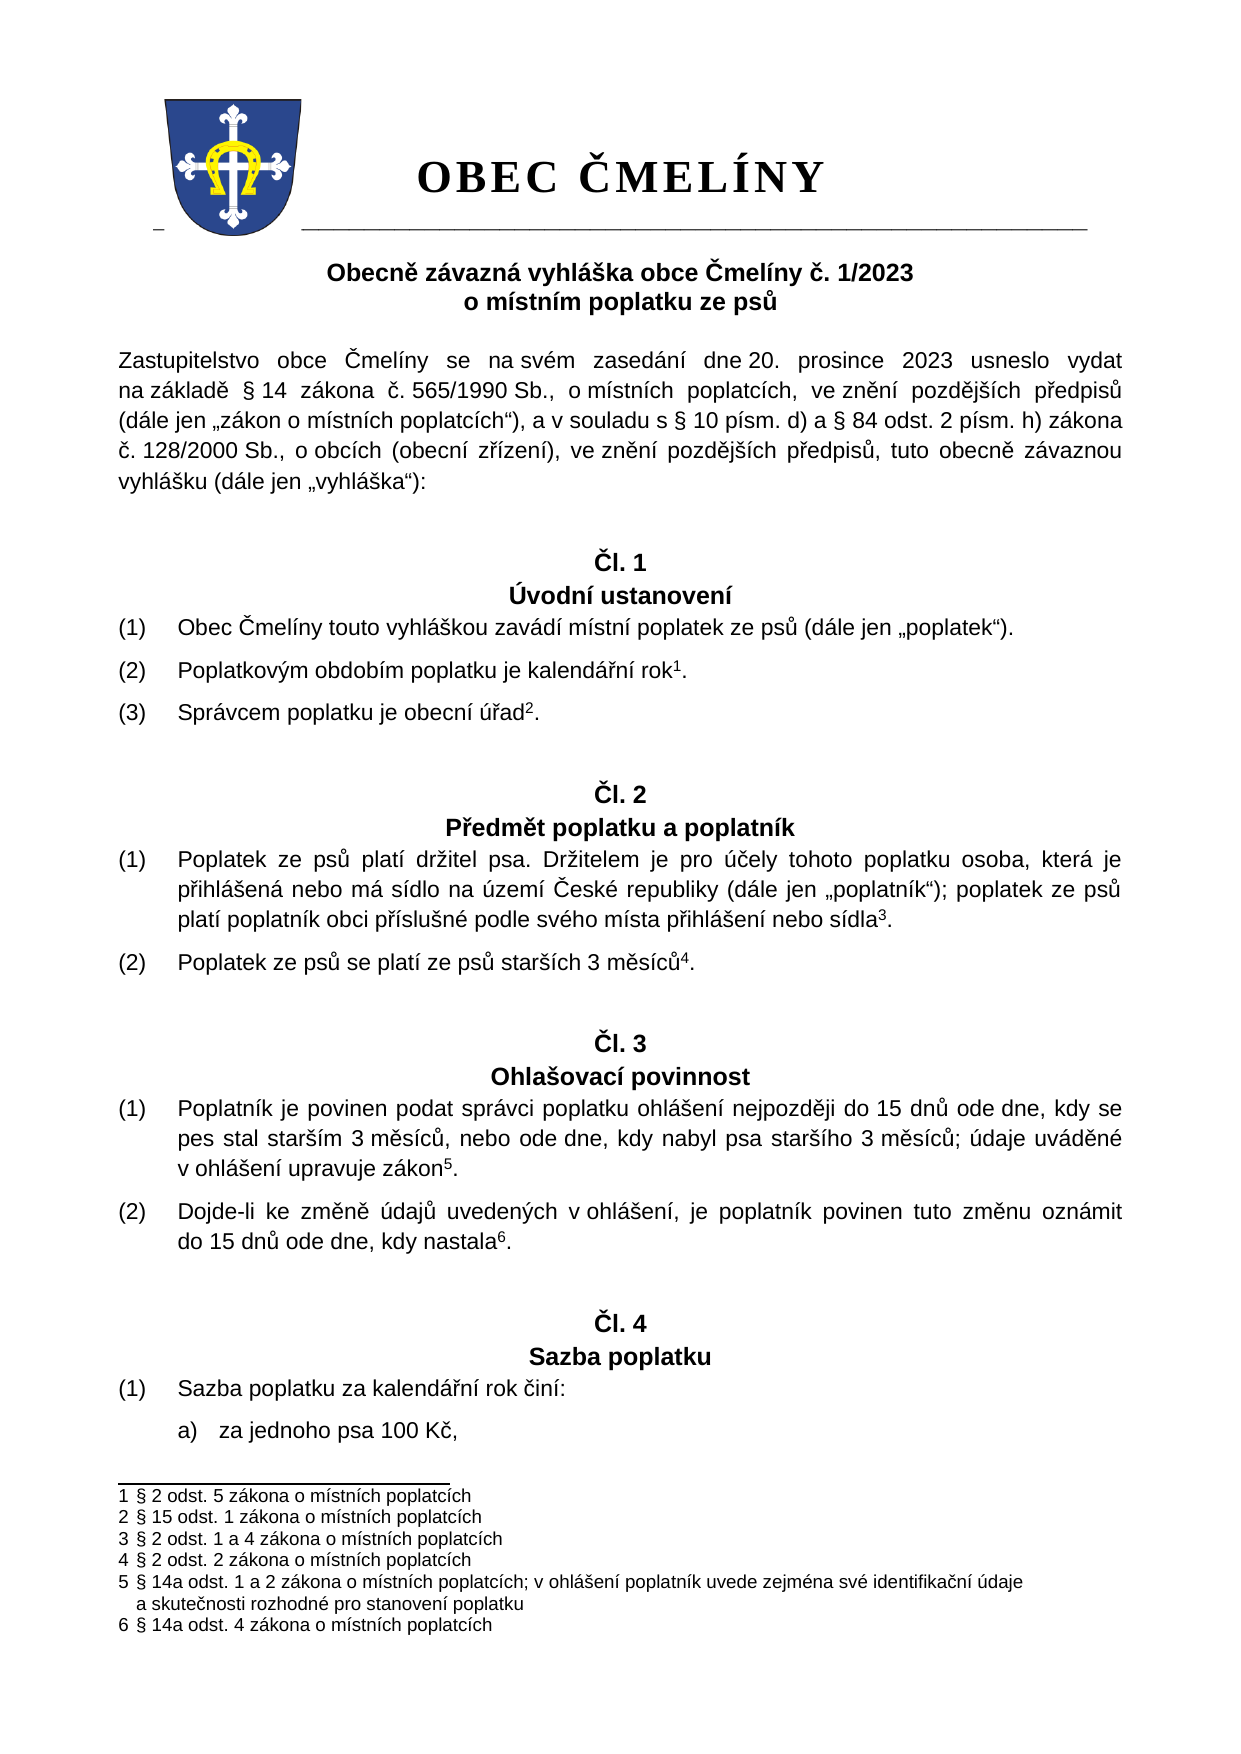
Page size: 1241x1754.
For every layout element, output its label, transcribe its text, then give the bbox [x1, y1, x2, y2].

list § 2 odst. 2 zákona o místních poplatcích [118, 1549, 1122, 1571]
text Zastupitelstvo obce Čmelíny se na svém zasedání dne 20. prosince 2023 usneslo vydat na základě § 14 zákona č. 565/1990 Sb., o místních poplatcích, ve znění pozdějších předpisů (dále jen „zákon o místních poplatcích“), a v souladu s § 10 písm. d) a § 84 odst. 2 písm. h) zákona č. 128/2000 Sb., o obcích (obecní zřízení), ve znění pozdějších předpisů, tuto obecně závaznou vyhlášku (dále jen „vyhláška“): [118, 347, 1122, 494]
subtitle [118, 149, 164, 202]
subtitle Obecně závazná vyhláška obce Čmelíny č. 1/2023 o místním poplatku ze psů [118, 258, 1122, 316]
subtitle Čl. 2 Předmět poplatku a poplatník [118, 779, 1122, 841]
list za jednoho psa 100 Kč, [177, 1417, 1122, 1444]
subtitle OBEC ČMELÍNY [302, 149, 1122, 202]
subtitle Čl. 3 Ohlašovací povinnost [118, 1029, 1122, 1091]
list § 14a odst. 1 a 2 zákona o místních poplatcích; v ohlášení poplatník uvede zejména své identifikační údaje a skutečnosti rozhodné pro stanovení poplatku [118, 1571, 1122, 1614]
list Správcem poplatku je obecní úřad. [118, 699, 1122, 726]
list § 15 odst. 1 zákona o místních poplatcích [118, 1506, 1122, 1528]
list Poplatek ze psů se platí ze psů starších 3 měsíců. [118, 949, 1122, 975]
list Sazba poplatku za kalendářní rok činí: [118, 1374, 1122, 1401]
list § 2 odst. 5 zákona o místních poplatcích [118, 1484, 1122, 1506]
list § 2 odst. 1 a 4 zákona o místních poplatcích [118, 1528, 1122, 1549]
list Dojde-li ke změně údajů uvedených v ohlášení, je poplatník povinen tuto změnu oznámit do 15 dnů ode dne, kdy nastala. [118, 1198, 1122, 1255]
list Poplatkovým obdobím poplatku je kalendářní rok. [118, 657, 1122, 683]
list § 14a odst. 4 zákona o místních poplatcích [118, 1614, 1122, 1635]
list Obec Čmelíny touto vyhláškou zavádí místní poplatek ze psů (dále jen „poplatek“). [118, 614, 1122, 640]
text ______________________________________________________________ [302, 202, 1122, 233]
subtitle Čl. 1 Úvodní ustanovení [118, 548, 1122, 610]
text ______________________________________________________________ [118, 202, 164, 233]
list Poplatek ze psů platí držitel psa. Držitelem je pro účely tohoto poplatku osoba, která je přihlášená nebo má sídlo na území České republiky (dále jen „poplatník“); poplatek ze psů platí poplatník obci příslušné podle svého místa přihlášení nebo sídla. [118, 846, 1122, 932]
subtitle Čl. 4 Sazba poplatku [118, 1308, 1122, 1370]
list Poplatník je povinen podat správci poplatku ohlášení nejpozději do 15 dnů ode dne, kdy se pes stal starším 3 měsíců, nebo ode dne, kdy nabyl psa staršího 3 měsíců; údaje uváděné v ohlášení upravuje zákon. [118, 1095, 1122, 1182]
